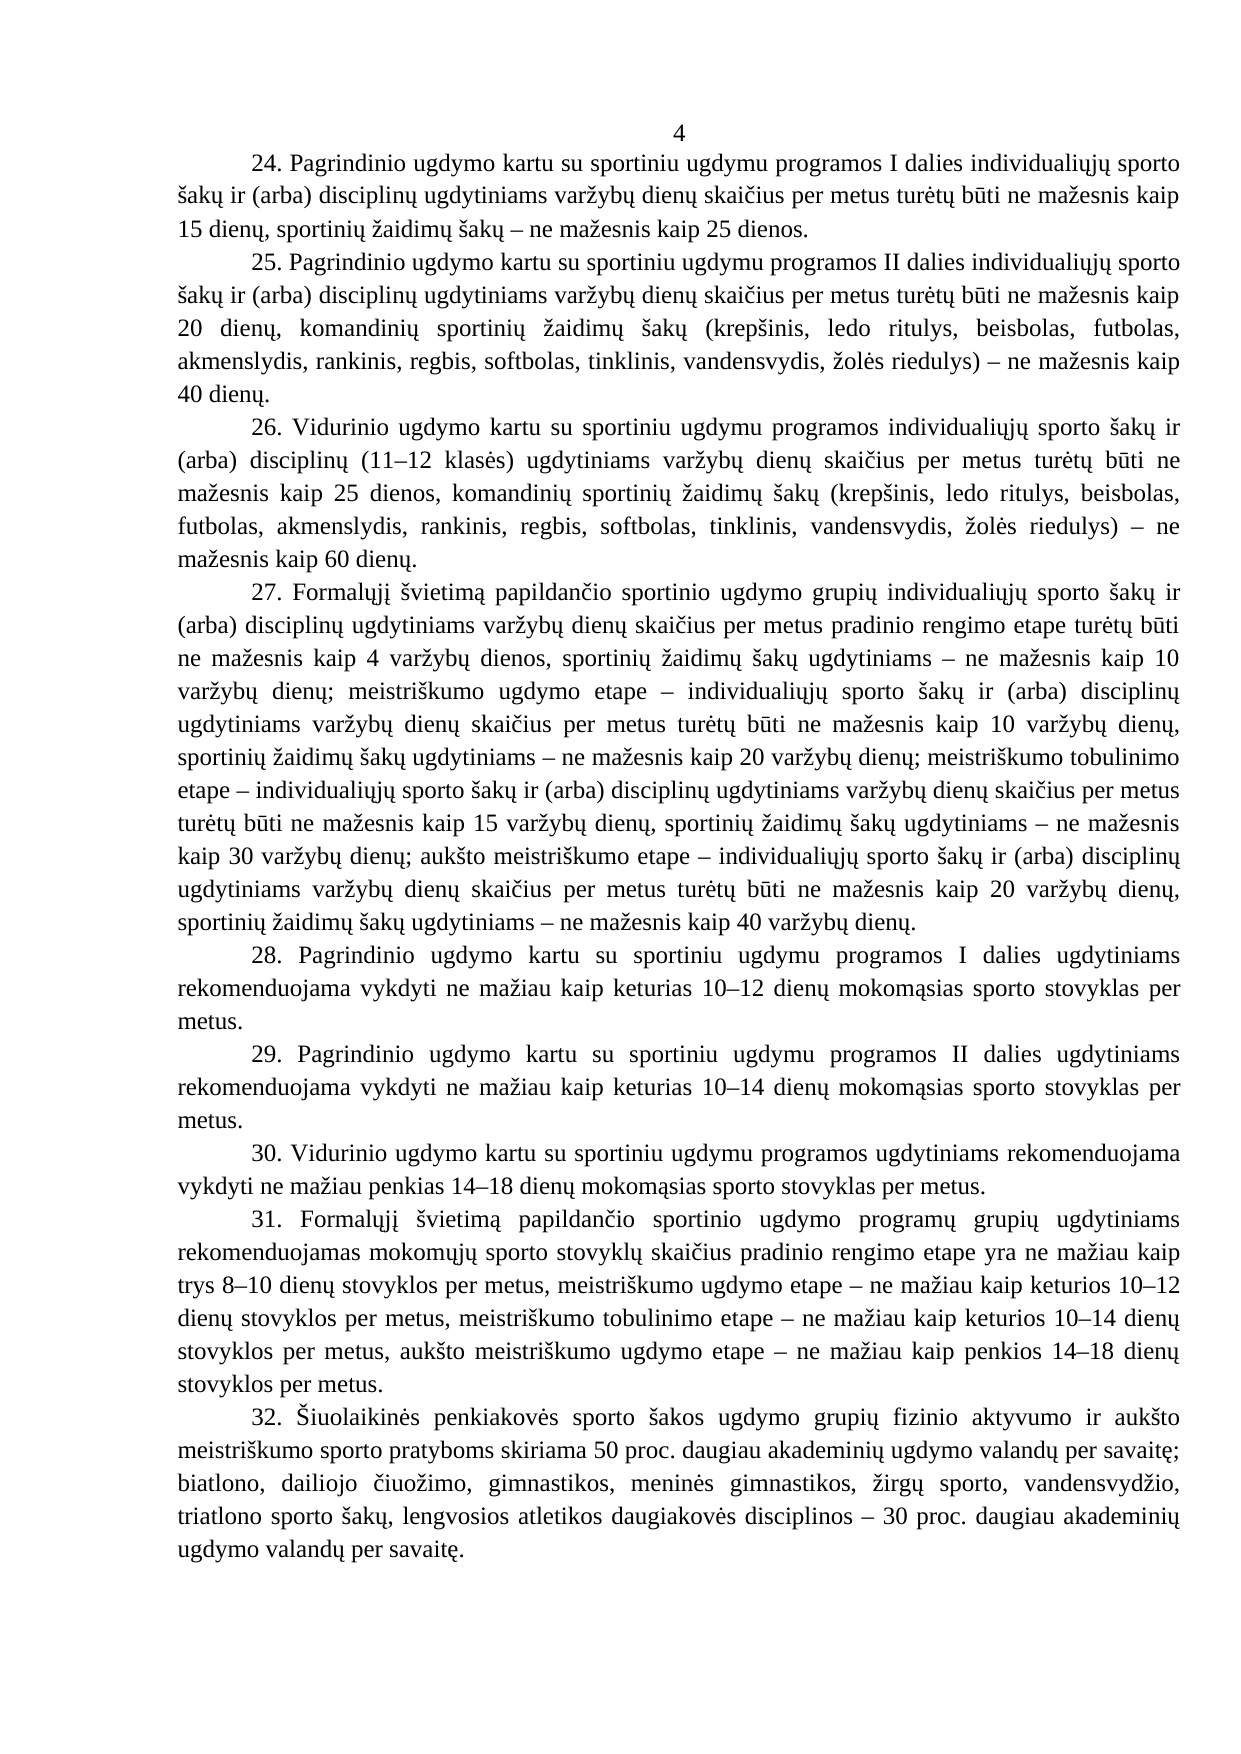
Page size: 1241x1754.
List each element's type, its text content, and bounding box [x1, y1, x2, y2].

text 32. Šiuolaikinės penkiakovės sporto šakos ugdymo grupių fizinio aktyvumo ir aukšto meistriškumo sporto pratyboms skiriama 50 proc. daugiau akademinių ugdymo valandų per savaitę; biatlono, dailiojo čiuožimo, gimnastikos, meninės gimnastikos, žirgų sporto, vandensvydžio, triatlono sporto šakų, lengvosios atletikos daugiakovės disciplinos – 30 proc. daugiau akademinių ugdymo valandų per savaitę. [177, 1402, 1181, 1563]
text 30. Vidurinio ugdymo kartu su sportiniu ugdymu programos ugdytiniams rekomenduojama vykdyti ne mažiau penkias 14–18 dienų mokomąsias sporto stovyklas per metus. [177, 1138, 1181, 1200]
text 29. Pagrindinio ugdymo kartu su sportiniu ugdymu programos II dalies ugdytiniams rekomenduojama vykdyti ne mažiau kaip keturias 10–14 dienų mokomąsias sporto stovyklas per metus. [177, 1039, 1181, 1134]
text 25. Pagrindinio ugdymo kartu su sportiniu ugdymu programos II dalies individualiųjų sporto šakų ir (arba) disciplinų ugdytiniams varžybų dienų skaičius per metus turėtų būti ne mažesnis kaip 20 dienų, komandinių sportinių žaidimų šakų (krepšinis, ledo ritulys, beisbolas, futbolas, akmenslydis, rankinis, regbis, softbolas, tinklinis, vandensvydis, žolės riedulys) – ne mažesnis kaip 40 dienų. [177, 247, 1181, 407]
text 24. Pagrindinio ugdymo kartu su sportiniu ugdymu programos I dalies individualiųjų sporto šakų ir (arba) disciplinų ugdytiniams varžybų dienų skaičius per metus turėtų būti ne mažesnis kaip 15 dienų, sportinių žaidimų šakų – ne mažesnis kaip 25 dienos. [177, 148, 1181, 242]
text 31. Formalųjį švietimą papildančio sportinio ugdymo programų grupių ugdytiniams rekomenduojamas mokomųjų sporto stovyklų skaičius pradinio rengimo etape yra ne mažiau kaip trys 8–10 dienų stovyklos per metus, meistriškumo ugdymo etape – ne mažiau kaip keturios 10–12 dienų stovyklos per metus, meistriškumo tobulinimo etape – ne mažiau kaip keturios 10–14 dienų stovyklos per metus, aukšto meistriškumo ugdymo etape – ne mažiau kaip penkios 14–18 dienų stovyklos per metus. [177, 1204, 1181, 1398]
text 28. Pagrindinio ugdymo kartu su sportiniu ugdymu programos I dalies ugdytiniams rekomenduojama vykdyti ne mažiau kaip keturias 10–12 dienų mokomąsias sporto stovyklas per metus. [177, 940, 1181, 1035]
text 26. Vidurinio ugdymo kartu su sportiniu ugdymu programos individualiųjų sporto šakų ir (arba) disciplinų (11–12 klasės) ugdytiniams varžybų dienų skaičius per metus turėtų būti ne mažesnis kaip 25 dienos, komandinių sportinių žaidimų šakų (krepšinis, ledo ritulys, beisbolas, futbolas, akmenslydis, rankinis, regbis, softbolas, tinklinis, vandensvydis, žolės riedulys) – ne mažesnis kaip 60 dienų. [177, 412, 1181, 573]
text 27. Formalųjį švietimą papildančio sportinio ugdymo grupių individualiųjų sporto šakų ir (arba) disciplinų ugdytiniams varžybų dienų skaičius per metus pradinio rengimo etape turėtų būti ne mažesnis kaip 4 varžybų dienos, sportinių žaidimų šakų ugdytiniams – ne mažesnis kaip 10 varžybų dienų; meistriškumo ugdymo etape – individualiųjų sporto šakų ir (arba) disciplinų ugdytiniams varžybų dienų skaičius per metus turėtų būti ne mažesnis kaip 10 varžybų dienų, sportinių žaidimų šakų ugdytiniams – ne mažesnis kaip 20 varžybų dienų; meistriškumo tobulinimo etape – individualiųjų sporto šakų ir (arba) disciplinų ugdytiniams varžybų dienų skaičius per metus turėtų būti ne mažesnis kaip 15 varžybų dienų, sportinių žaidimų šakų ugdytiniams – ne mažesnis kaip 30 varžybų dienų; aukšto meistriškumo etape – individualiųjų sporto šakų ir (arba) disciplinų ugdytiniams varžybų dienų skaičius per metus turėtų būti ne mažesnis kaip 20 varžybų dienų, sportinių žaidimų šakų ugdytiniams – ne mažesnis kaip 40 varžybų dienų. [177, 577, 1181, 936]
